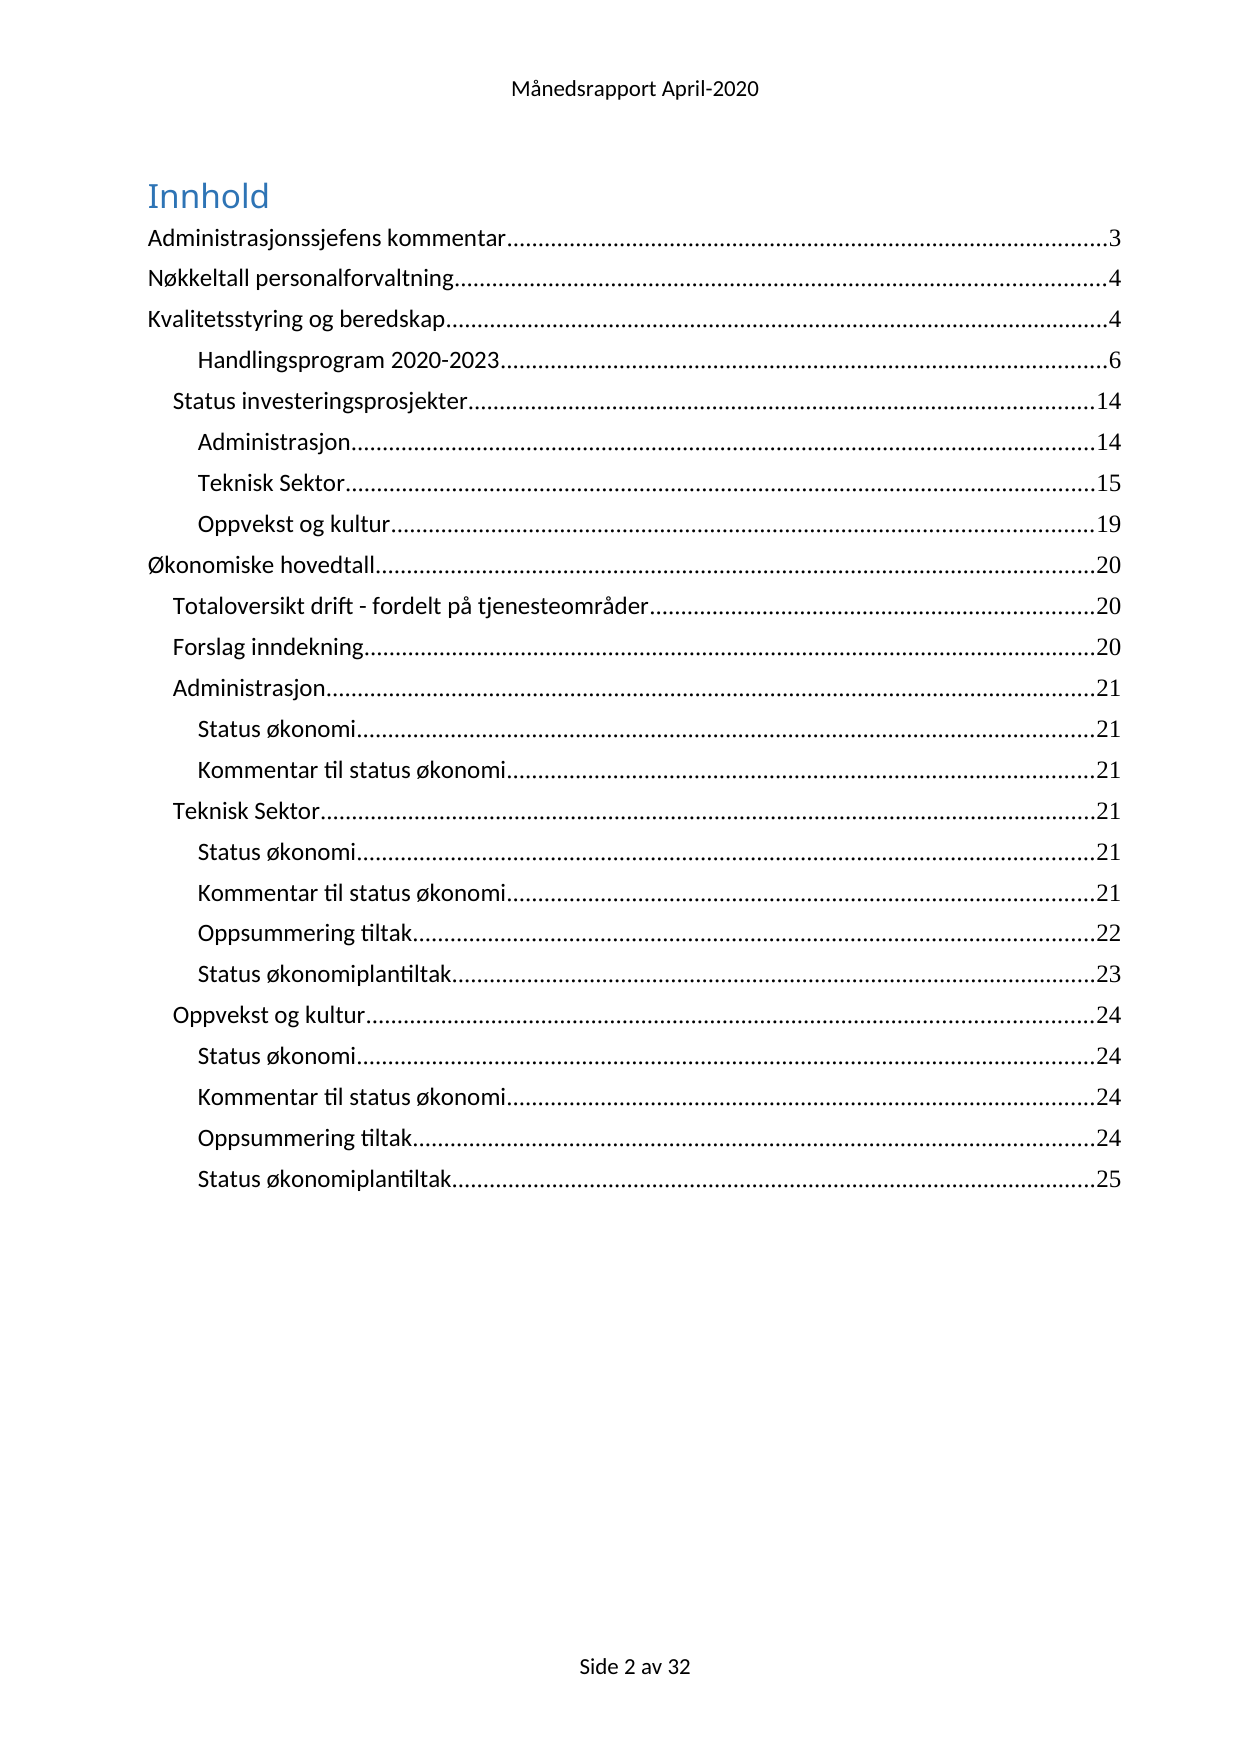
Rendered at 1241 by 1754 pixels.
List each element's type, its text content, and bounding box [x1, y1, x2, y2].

text Nøkkeltall personalforvaltning 4 [148, 263, 1122, 293]
text Status økonomi 24 [198, 1040, 1122, 1071]
text Oppvekst og kultur 24 [173, 999, 1122, 1030]
text Administrasjonssjefens kommentar 3 [148, 222, 1122, 252]
text Administrasjon 14 [198, 426, 1122, 457]
text Oppsummering tiltak 22 [198, 918, 1122, 948]
text Totaloversikt drift - fordelt på tjenesteområder 20 [173, 590, 1122, 621]
text Kommentar til status økonomi 21 [198, 877, 1122, 907]
text Oppsummering tiltak 24 [198, 1122, 1122, 1153]
subtitle Innhold [148, 173, 1122, 218]
text Status økonomiplantiltak 25 [198, 1163, 1122, 1194]
text Økonomiske hovedtall 20 [148, 549, 1122, 580]
text Kommentar til status økonomi 24 [198, 1081, 1122, 1112]
text Kvalitetsstyring og beredskap 4 [148, 303, 1122, 334]
text Status økonomi 21 [198, 836, 1122, 866]
text Status økonomi 21 [198, 713, 1122, 743]
text Forslag inndekning 20 [173, 631, 1122, 662]
text Oppvekst og kultur 19 [198, 508, 1122, 539]
text Teknisk Sektor 21 [173, 795, 1122, 825]
text Kommentar til status økonomi 21 [198, 754, 1122, 784]
text Teknisk Sektor 15 [198, 467, 1122, 498]
text Status økonomiplantiltak 23 [198, 958, 1122, 989]
text Handlingsprogram 2020-2023 6 [198, 344, 1122, 375]
text Administrasjon 21 [173, 672, 1122, 702]
text Status investeringsprosjekter 14 [173, 385, 1122, 416]
